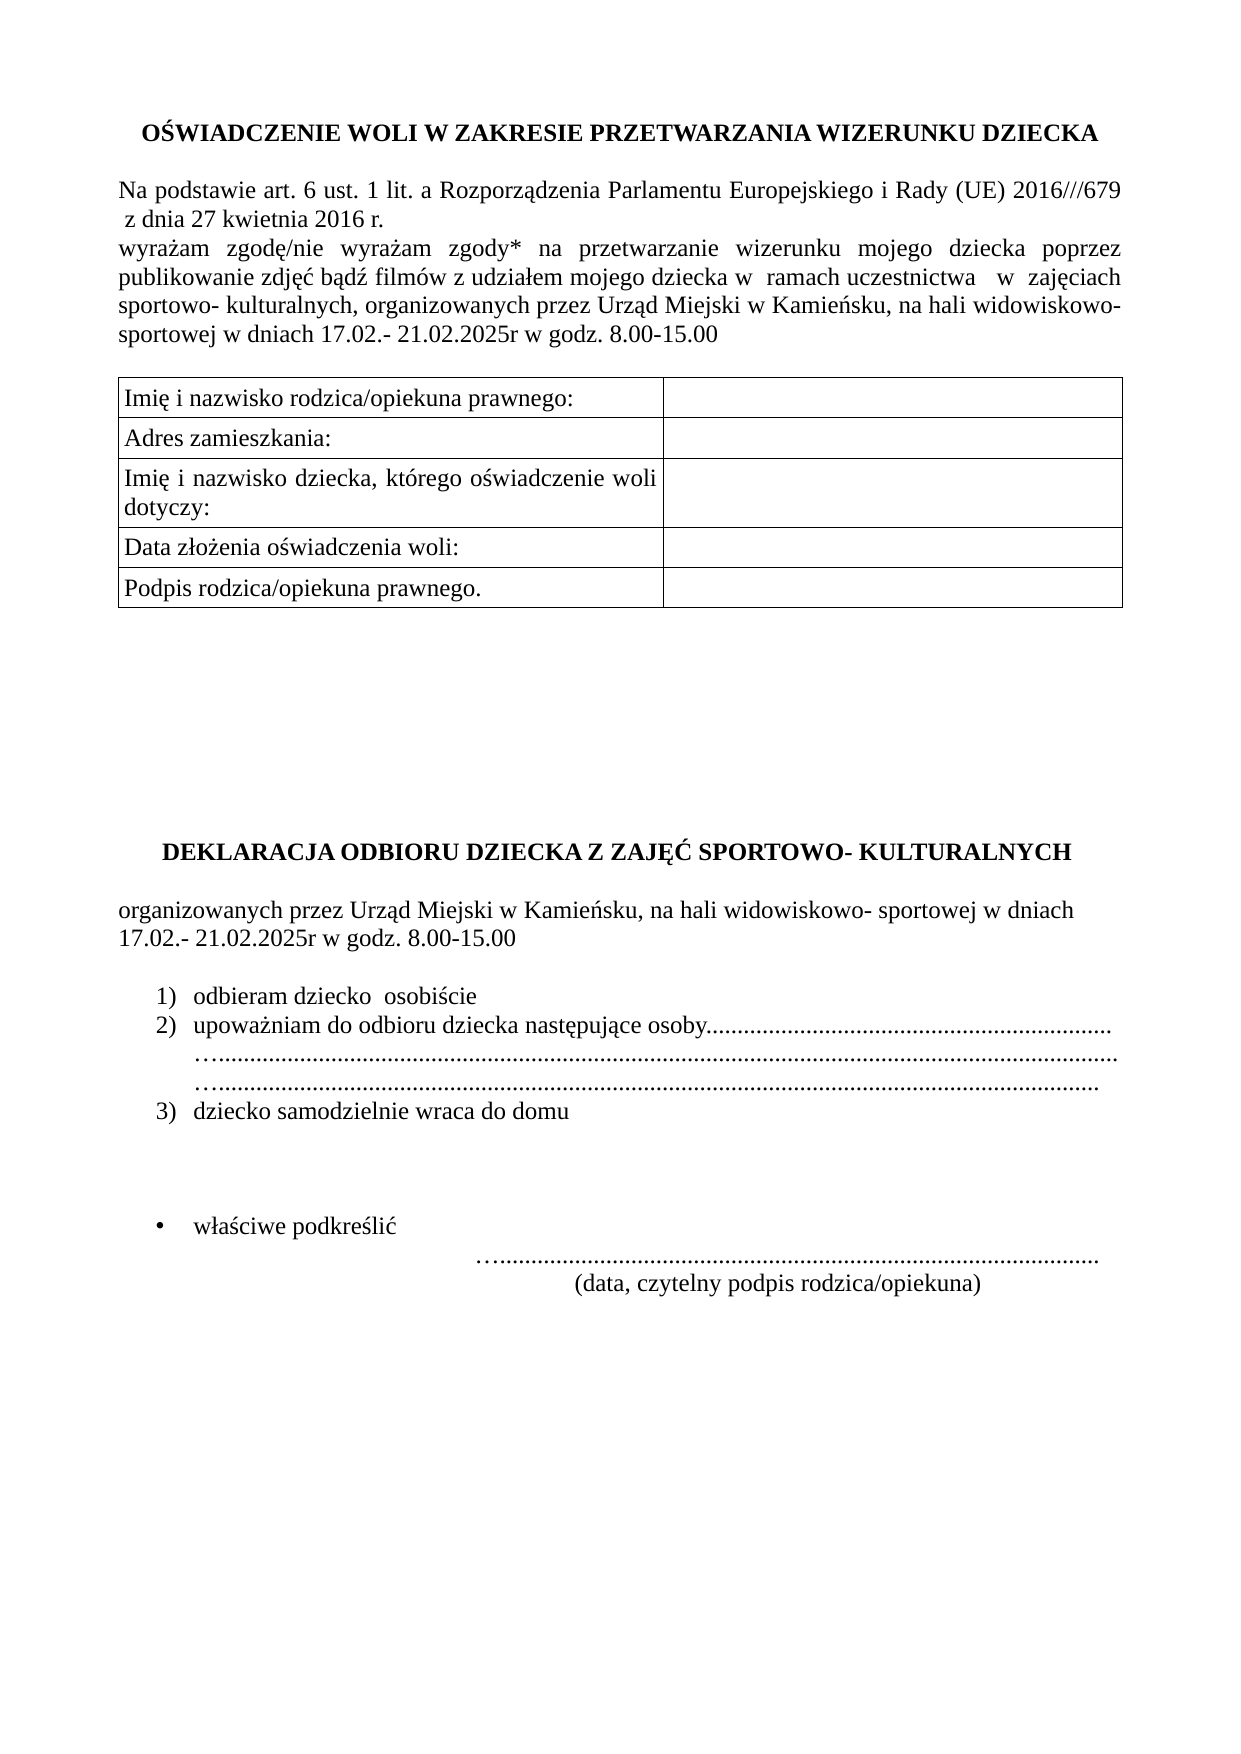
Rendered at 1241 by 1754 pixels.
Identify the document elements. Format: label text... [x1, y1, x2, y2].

text Na podstawie art. 6 ust. 1 lit. a Rozporządzenia Parlamentu Europejskiego i Rady (UE) 2016///679 z dnia 27 kwietnia 2016 r. [118, 176, 1122, 233]
list …................................................................................................................................................ [156, 1038, 1122, 1067]
table_cell [664, 568, 1122, 607]
table_cell Podpis rodzica/opiekuna prawnego. [119, 568, 663, 607]
table_cell Imię i nazwisko dziecka, którego oświadczenie woli dotyczy: [119, 459, 663, 527]
text wyrażam zgodę/nie wyrażam zgody* na przetwarzanie wizerunku mojego dziecka poprzez publikowanie zdjęć bądź filmów z udziałem mojego dziecka w ramach uczestnictwa w zajęciach sportowo- kulturalnych, organizowanych przez Urząd Miejski w Kamieńsku, na hali widowiskowo- sportowej w dniach 17.02.- 21.02.2025r w godz. 8.00-15.00 [118, 233, 1122, 348]
list właściwe podkreślić [156, 1211, 1122, 1240]
text …................................................................................................ [118, 1240, 1122, 1268]
table_cell [664, 459, 1122, 527]
table_header Imię i nazwisko rodzica/opiekuna prawnego: [119, 378, 663, 417]
list odbieram dziecko osobiście [156, 981, 1122, 1010]
list dziecko samodzielnie wraca do domu [156, 1096, 1122, 1125]
table_cell [664, 418, 1122, 457]
list upoważniam do odbioru dziecka następujące osoby................................................................. [156, 1010, 1122, 1038]
text OŚWIADCZENIE WOLI W ZAKRESIE PRZETWARZANIA WIZERUNKU DZIECKA [118, 118, 1122, 147]
text DEKLARACJA ODBIORU DZIECKA Z ZAJĘĆ SPORTOWO- KULTURALNYCH [118, 837, 1122, 866]
table_cell Adres zamieszkania: [119, 418, 663, 457]
list …............................................................................................................................................. [156, 1067, 1122, 1096]
table_cell [664, 528, 1122, 567]
text (data, czytelny podpis rodzica/opiekuna) [118, 1268, 1122, 1297]
text organizowanych przez Urząd Miejski w Kamieńsku, na hali widowiskowo- sportowej w dniach 17.02.- 21.02.2025r w godz. 8.00-15.00 [118, 895, 1122, 952]
table_cell Data złożenia oświadczenia woli: [119, 528, 663, 567]
table_header [664, 378, 1122, 417]
